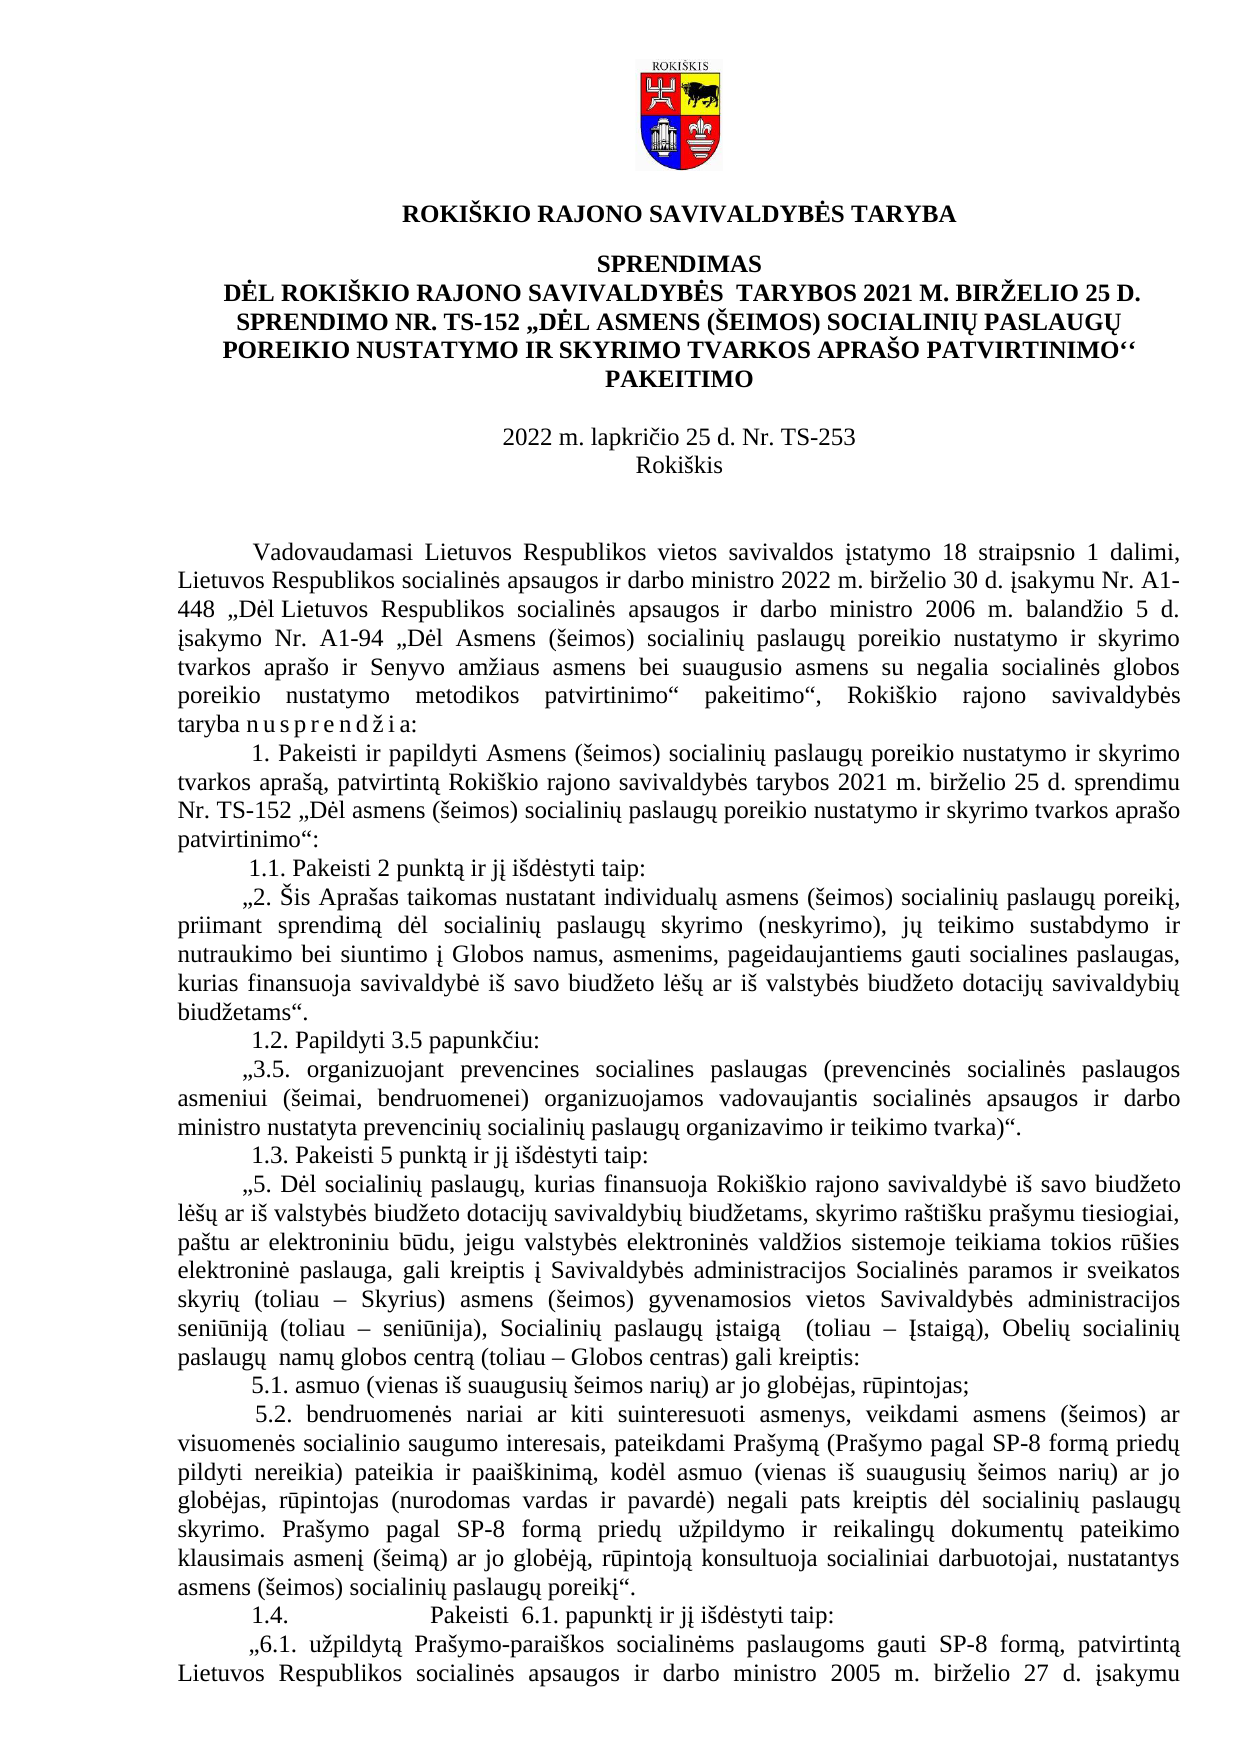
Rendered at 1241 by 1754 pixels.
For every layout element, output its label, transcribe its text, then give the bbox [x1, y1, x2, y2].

text 1.3. Pakeisti 5 punktą ir jį išdėstyti taip: [251, 1140, 1181, 1169]
text DĖL ROKIŠKIO RAJONO SAVIVALDYBĖS TARYBOS 2021 M. BIRŽELIO 25 D. SPRENDIMO NR. TS-152 „DĖL ASMENS (ŠEIMOS) SOCIALINIŲ PASLAUGŲ POREIKIO NUSTATYMO IR SKYRIMO TVARKOS APRAŠO PATVIRTINIMO‘‘ PAKEITIMO [177, 278, 1181, 393]
text 1.2. Papildyti 3.5 papunkčiu: [251, 1025, 1181, 1054]
text SPRENDIMAS [177, 249, 1181, 278]
text Vadovaudamasi Lietuvos Respublikos vietos savivaldos įstatymo 18 straipsnio 1 dalimi, Lietuvos Respublikos socialinės apsaugos ir darbo ministro 2022 m. birželio 30 d. įsakymu Nr. A1- 448 „Dėl Lietuvos Respublikos socialinės apsaugos ir darbo ministro 2006 m. balandžio 5 d. įsakymo Nr. A1-94 „Dėl Asmens (šeimos) socialinių paslaugų poreikio nustatymo ir skyrimo tvarkos aprašo ir Senyvo amžiaus asmens bei suaugusio asmens su negalia socialinės globos poreikio nustatymo metodikos patvirtinimo“ pakeitimo“, Rokiškio rajono savivaldybės taryba nusprendžia: [177, 537, 1181, 738]
text Rokiškis [177, 450, 1181, 479]
text „2. Šis Aprašas taikomas nustatant individualų asmens (šeimos) socialinių paslaugų poreikį, priimant sprendimą dėl socialinių paslaugų skyrimo (neskyrimo), jų teikimo sustabdymo ir nutraukimo bei siuntimo į Globos namus, asmenims, pageidaujantiems gauti socialines paslaugas, kurias finansuoja savivaldybė iš savo biudžeto lėšų ar iš valstybės biudžeto dotacijų savivaldybių biudžetams“. [177, 882, 1181, 1025]
text 5.2. bendruomenės nariai ar kiti suinteresuoti asmenys, veikdami asmens (šeimos) ar visuomenės socialinio saugumo interesais, pateikdami Prašymą (Prašymo pagal SP-8 formą priedų pildyti nereikia) pateikia ir paaiškinimą, kodėl asmuo (vienas iš suaugusių šeimos narių) ar jo globėjas, rūpintojas (nurodomas vardas ir pavardė) negali pats kreiptis dėl socialinių paslaugų skyrimo. Prašymo pagal SP-8 formą priedų užpildymo ir reikalingų dokumentų pateikimo klausimais asmenį (šeimą) ar jo globėją, rūpintoją konsultuoja socialiniai darbuotojai, nustatantys asmens (šeimos) socialinių paslaugų poreikį“. [177, 1399, 1181, 1600]
text „3.5. organizuojant prevencines socialines paslaugas (prevencinės socialinės paslaugos asmeniui (šeimai, bendruomenei) organizuojamos vadovaujantis socialinės apsaugos ir darbo ministro nustatyta prevencinių socialinių paslaugų organizavimo ir teikimo tvarka)“. [177, 1054, 1181, 1140]
text „6.1. užpildytą Prašymo-paraiškos socialinėms paslaugoms gauti SP-8 formą, patvirtintą Lietuvos Respublikos socialinės apsaugos ir darbo ministro 2005 m. birželio 27 d. įsakymu [177, 1629, 1181, 1687]
text „5. Dėl socialinių paslaugų, kurias finansuoja Rokiškio rajono savivaldybė iš savo biudžeto lėšų ar iš valstybės biudžeto dotacijų savivaldybių biudžetams, skyrimo raštišku prašymu tiesiogiai, paštu ar elektroniniu būdu, jeigu valstybės elektroninės valdžios sistemoje teikiama tokios rūšies elektroninė paslauga, gali kreiptis į Savivaldybės administracijos Socialinės paramos ir sveikatos skyrių (toliau – Skyrius) asmens (šeimos) gyvenamosios vietos Savivaldybės administracijos seniūniją (toliau – seniūnija), Socialinių paslaugų įstaigą (toliau – Įstaigą), Obelių socialinių paslaugų namų globos centrą (toliau – Globos centras) gali kreiptis: [177, 1169, 1181, 1370]
text 2022 m. lapkričio 25 d. Nr. TS-253 [177, 422, 1181, 450]
text 1.1. Pakeisti 2 punktą ir jį išdėstyti taip: [177, 853, 1181, 882]
text 1.4. Pakeisti 6.1. papunktį ir jį išdėstyti taip: [251, 1600, 1181, 1629]
text ROKIŠKIO RAJONO SAVIVALDYBĖS TARYBA [177, 199, 1181, 228]
text 5.1. asmuo (vienas iš suaugusių šeimos narių) ar jo globėjas, rūpintojas; [177, 1370, 1181, 1399]
text 1. Pakeisti ir papildyti Asmens (šeimos) socialinių paslaugų poreikio nustatymo ir skyrimo tvarkos aprašą, patvirtintą Rokiškio rajono savivaldybės tarybos 2021 m. birželio 25 d. sprendimu Nr. TS-152 „Dėl asmens (šeimos) socialinių paslaugų poreikio nustatymo ir skyrimo tvarkos aprašo patvirtinimo“: [177, 738, 1181, 853]
